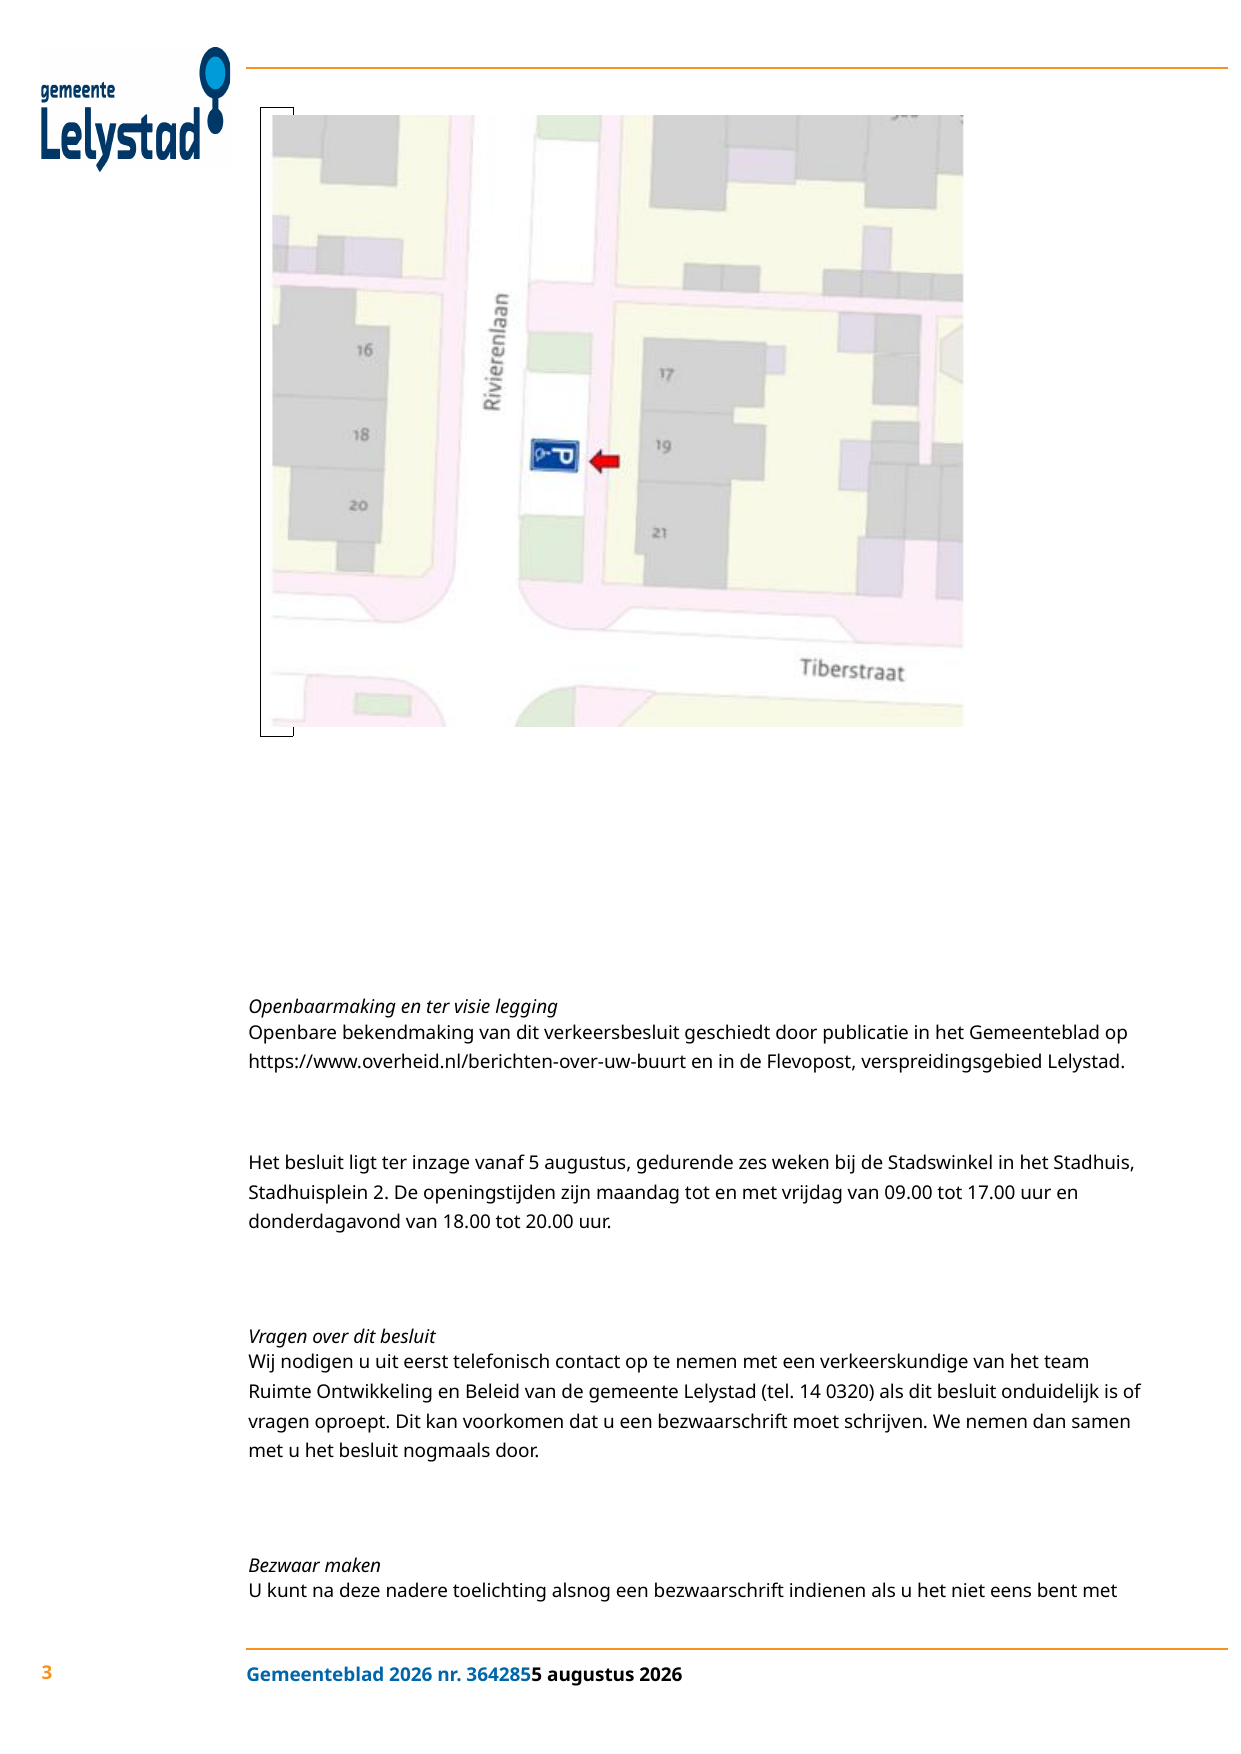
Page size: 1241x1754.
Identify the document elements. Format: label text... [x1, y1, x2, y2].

text U kunt na deze nadere toelichting alsnog een bezwaarschrift indienen als u het niet eens bent met [248, 1577, 1152, 1603]
picture [268, 115, 965, 727]
text Vragen over dit besluit [248, 1323, 1152, 1349]
text Wij nodigen u uit eerst telefonisch contact op te nemen met een verkeerskundige van het team Ruimte Ontwikkeling en Beleid van de gemeente Lelystad (tel. 14 0320) als dit besluit onduidelijk is of vragen oproept. Dit kan voorkomen dat u een bezwaarschrift moet schrijven. We nemen dan samen met u het besluit nogmaals door. [248, 1349, 1152, 1463]
text Het besluit ligt ter inzage vanaf 5 augustus, gedurende zes weken bij de Stadswinkel in het Stadhuis, Stadhuisplein 2. De openingstijden zijn maandag tot en met vrijdag van 09.00 tot 17.00 uur en donderdagavond van 18.00 tot 20.00 uur. [248, 1149, 1152, 1234]
text Bezwaar maken [248, 1552, 1152, 1577]
text Openbaarmaking en ter visie legging [248, 993, 1152, 1019]
picture [41, 47, 231, 172]
text Openbare bekendmaking van dit verkeersbesluit geschiedt door publicatie in het Gemeenteblad op https://www.overheid.nl/berichten-over-uw-buurt en in de Flevopost, verspreidingsgebied Lelystad. [248, 1019, 1152, 1074]
